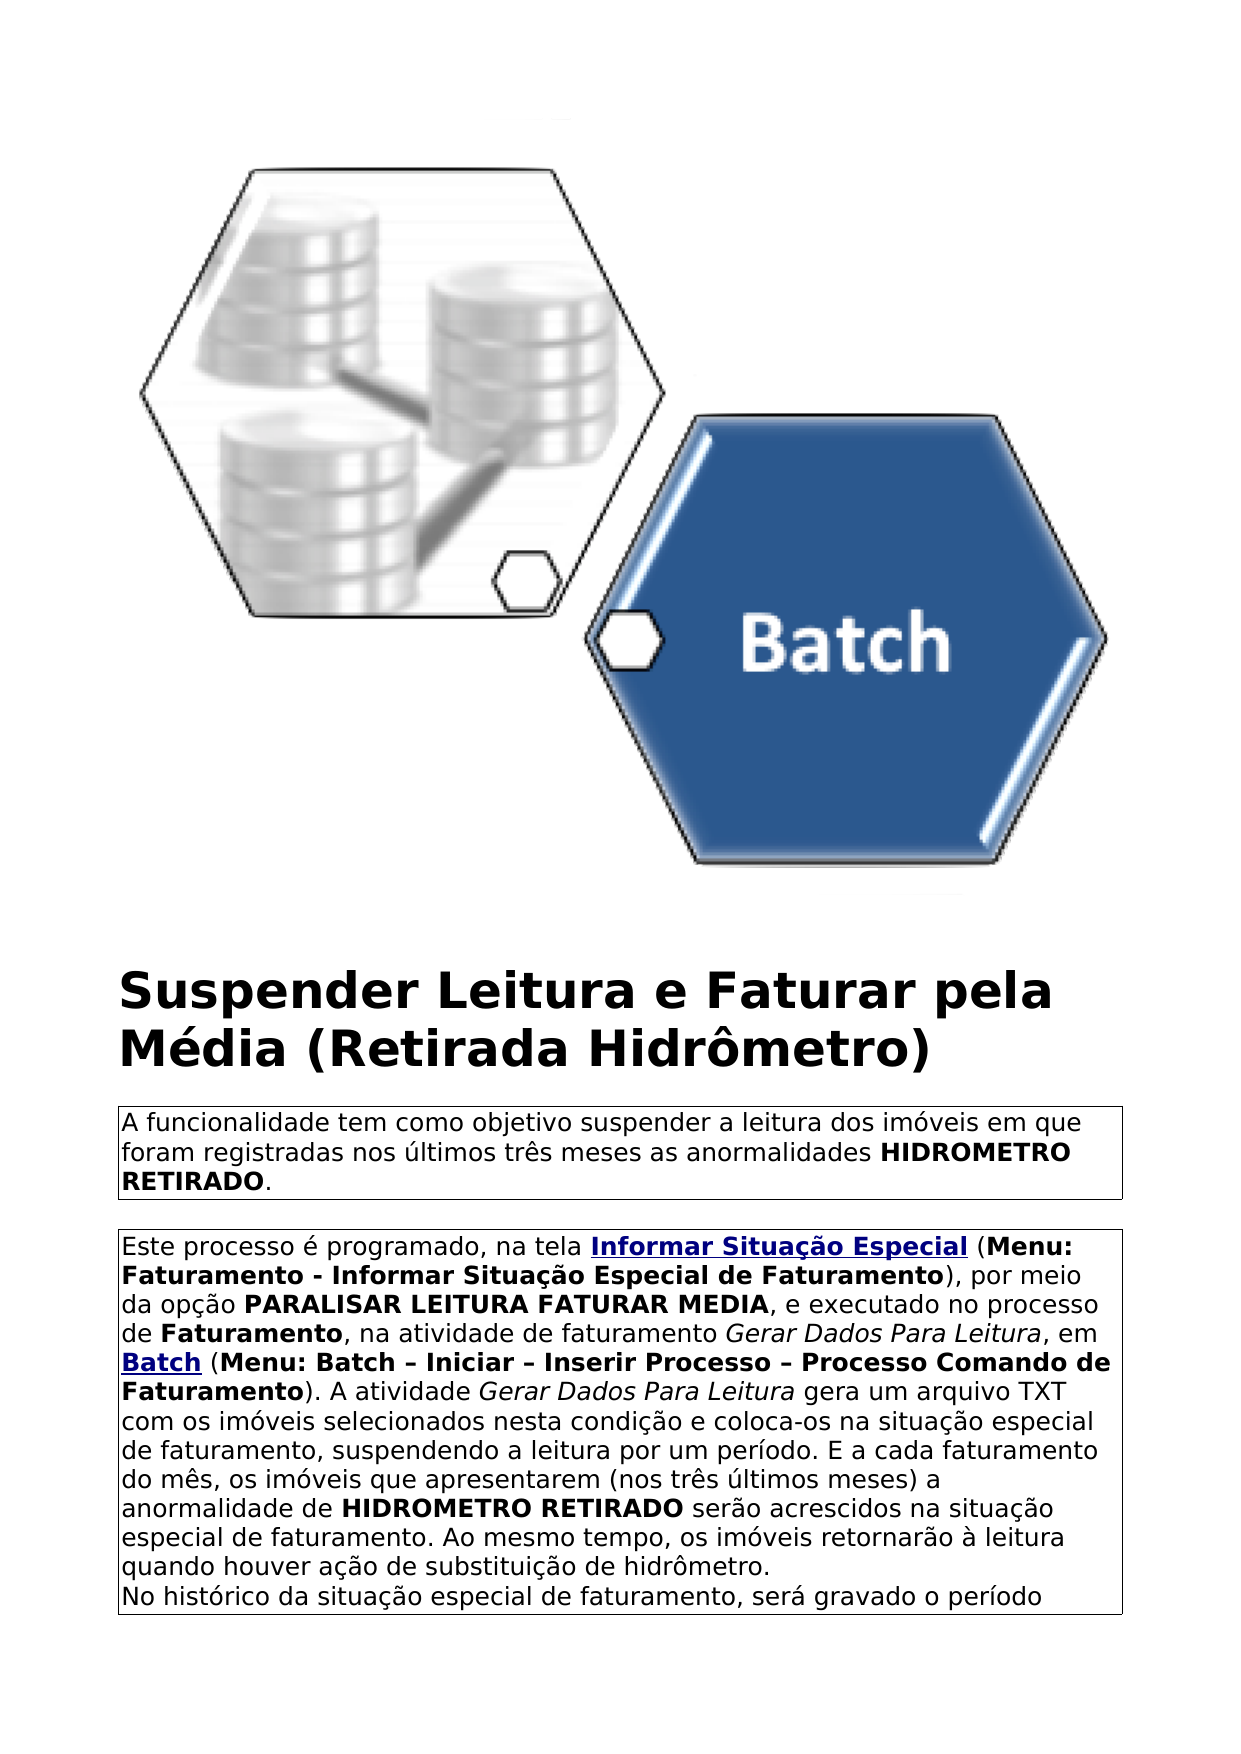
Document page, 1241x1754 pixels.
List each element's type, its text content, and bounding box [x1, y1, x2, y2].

subtitle Suspender Leitura e Faturar pela Média (Retirada Hidrômetro) [118, 962, 1122, 1078]
table_header A funcionalidade tem como objetivo suspender a leitura dos imóveis em que foram registradas nos últimos três meses as anormalidades HIDROMETRO RETIRADO. [119, 1107, 1122, 1199]
table_header Este processo é programado, na tela Informar Situação Especial (Menu: Faturamento - Informar Situação Especial de Faturamento), por meio da opção PARALISAR LEITURA FATURAR MEDIA, e executado no processo de Faturamento, na atividade de faturamento Gerar Dados Para Leitura, em Batch (Menu: Batch – Iniciar – Inserir Processo – Processo Comando de Faturamento). A atividade Gerar Dados Para Leitura gera um arquivo TXT com os imóveis selecionados nesta condição e coloca-os na situação especial de faturamento, suspendendo a leitura por um período. E a cada faturamento do mês, os imóveis que apresentarem (nos três últimos meses) a anormalidade de HIDROMETRO RETIRADO serão acrescidos na situação especial de faturamento. Ao mesmo tempo, os imóveis retornarão à leitura quando houver ação de substituição de hidrômetro. No histórico da situação especial de faturamento, será gravado o período [119, 1230, 1122, 1614]
picture [118, 118, 1123, 896]
